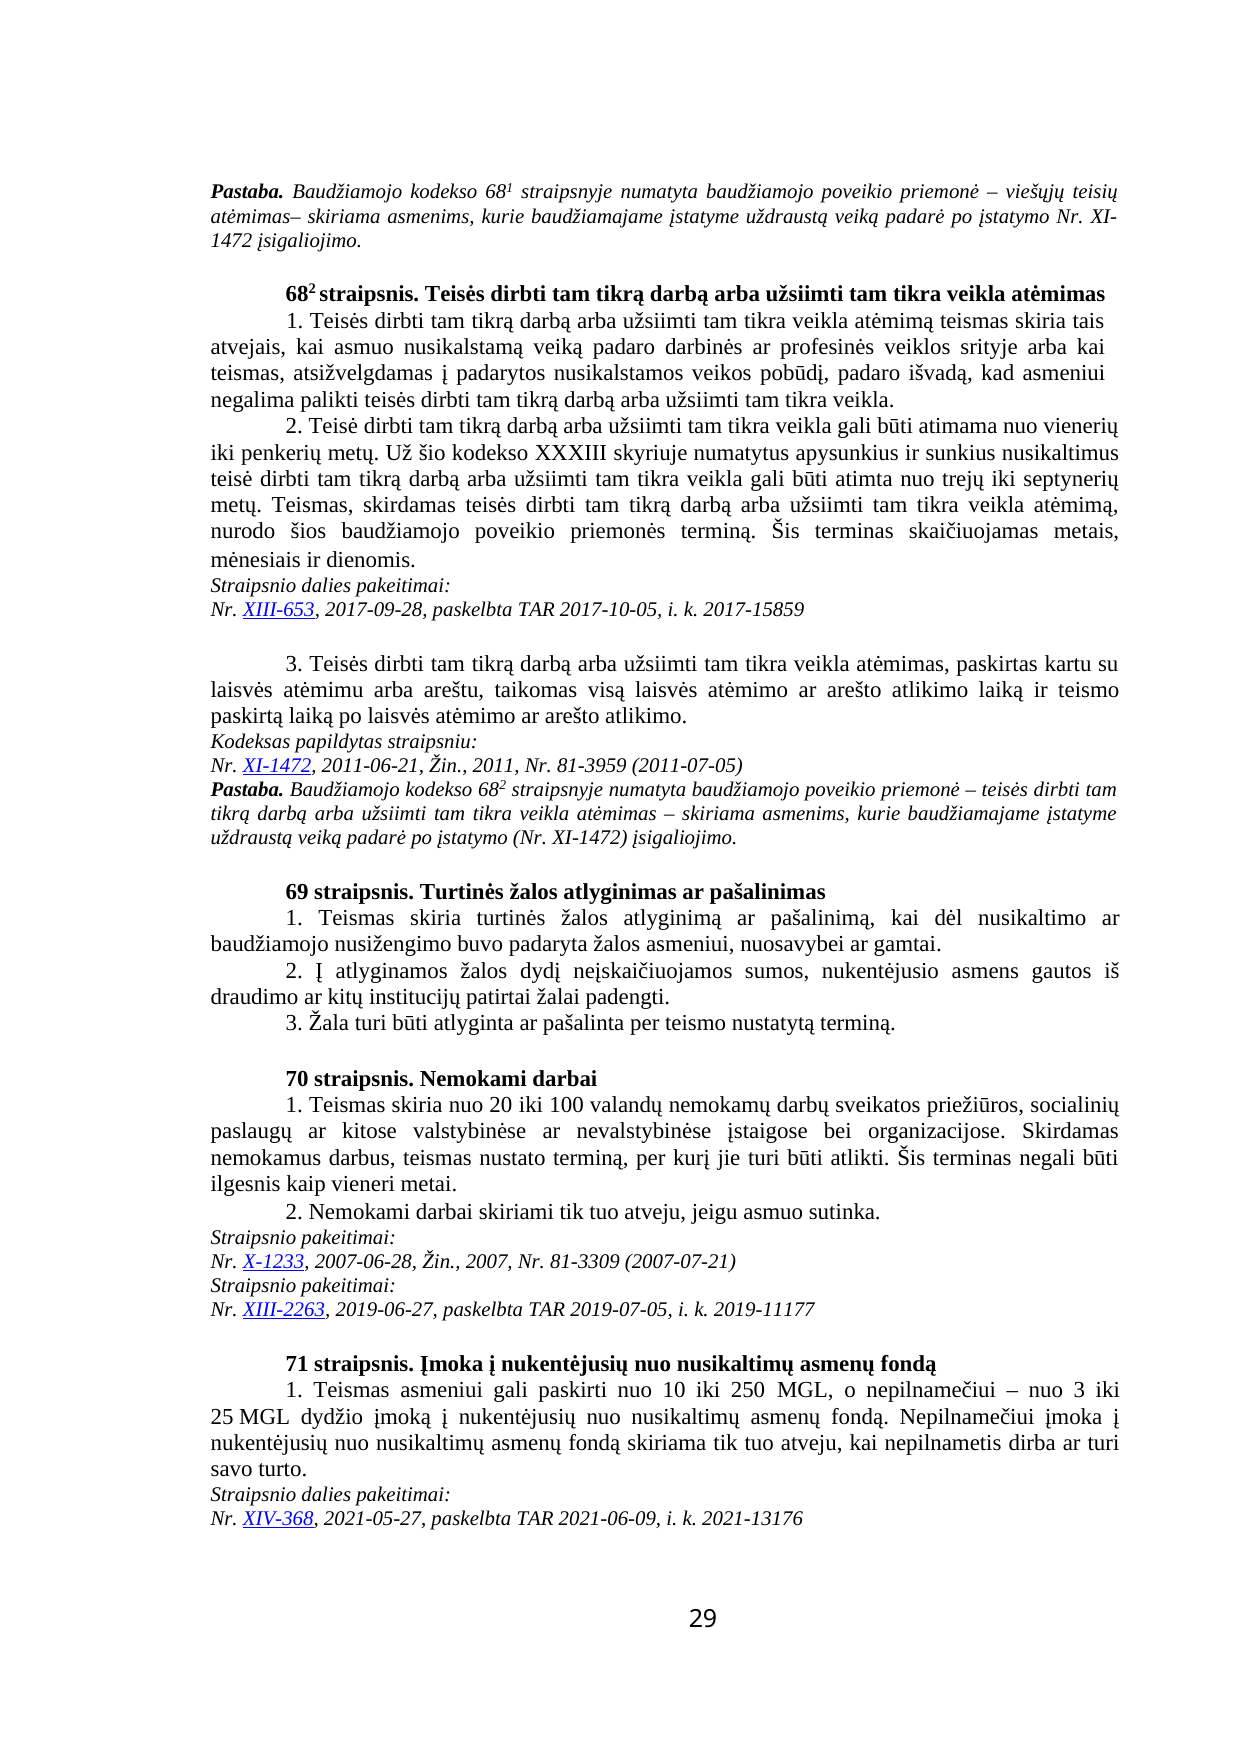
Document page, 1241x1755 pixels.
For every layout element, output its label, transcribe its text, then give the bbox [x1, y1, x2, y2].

text Kodeksas papildytas straipsniu: [210, 729, 1120, 753]
text 3. Žala turi būti atlyginta ar pašalinta per teismo nustatytą terminą. [210, 1009, 1120, 1036]
text Pastaba. Baudžiamojo kodekso 681 straipsnyje numatyta baudžiamojo poveikio priemonė – viešųjų teisių atėmimas– skiriama asmenims, kurie baudžiamajame įstatyme uždraustą veiką padarė po įstatymo Nr. XI-1472 įsigaliojimo. [210, 179, 1120, 252]
text Straipsnio dalies pakeitimai: [210, 573, 1120, 597]
text Straipsnio pakeitimai: [210, 1273, 1120, 1297]
text Nr. XIII-2263, 2019-06-27, paskelbta TAR 2019-07-05, i. k. 2019-11177 [210, 1297, 1120, 1321]
text 1. Teismas skiria nuo 20 iki 100 valandų nemokamų darbų sveikatos priežiūros, socialinių paslaugų ar kitose valstybinėse ar nevalstybinėse įstaigose bei organizacijose. Skirdamas nemokamus darbus, teismas nustato terminą, per kurį jie turi būti atlikti. Šis terminas negali būti ilgesnis kaip vieneri metai. [210, 1091, 1120, 1196]
text Nr. X-1233, 2007-06-28, Žin., 2007, Nr. 81-3309 (2007-07-21) [210, 1249, 1120, 1273]
text 682 straipsnis. Teisės dirbti tam tikrą darbą arba užsiimti tam tikra veikla atėmimas [285, 280, 1106, 307]
text 71 straipsnis. Įmoka į nukentėjusių nuo nusikaltimų asmenų fondą [210, 1350, 1120, 1376]
text Pastaba. Baudžiamojo kodekso 682 straipsnyje numatyta baudžiamojo poveikio priemonė – teisės dirbti tam tikrą darbą arba užsiimti tam tikra veikla atėmimas – skiriama asmenims, kurie baudžiamajame įstatyme uždraustą veiką padarė po įstatymo (Nr. XI-1472) įsigaliojimo. [210, 777, 1120, 849]
text 1. Teismas skiria turtinės žalos atlyginimą ar pašalinimą, kai dėl nusikaltimo ar baudžiamojo nusižengimo buvo padaryta žalos asmeniui, nuosavybei ar gamtai. [210, 904, 1120, 957]
text Nr. XIII-653, 2017-09-28, paskelbta TAR 2017-10-05, i. k. 2017-15859 [210, 597, 1120, 621]
text 2. Nemokami darbai skiriami tik tuo atveju, jeigu asmuo sutinka. [210, 1196, 1120, 1225]
text 2. Teisė dirbti tam tikrą darbą arba užsiimti tam tikra veikla gali būti atimama nuo vienerių iki penkerių metų. Už šio kodekso XXXIII skyriuje numatytus apysunkius ir sunkius nusikaltimus teisė dirbti tam tikrą darbą arba užsiimti tam tikra veikla gali būti atimta nuo trejų iki septynerių metų. Teismas, skirdamas teisės dirbti tam tikrą darbą arba užsiimti tam tikra veikla atėmimą, nurodo šios baudžiamojo poveikio priemonės terminą. Šis terminas skaičiuojamas metais, mėnesiais ir dienomis. [210, 412, 1120, 573]
text 2. Į atlyginamos žalos dydį neįskaičiuojamos sumos, nukentėjusio asmens gautos iš draudimo ar kitų institucijų patirtai žalai padengti. [210, 957, 1120, 1009]
text 1. Teisės dirbti tam tikrą darbą arba užsiimti tam tikra veikla atėmimą teismas skiria tais atvejais, kai asmuo nusikalstamą veiką padaro darbinės ar profesinės veiklos srityje arba kai teismas, atsižvelgdamas į padarytos nusikalstamos veikos pobūdį, padaro išvadą, kad asmeniui negalima palikti teisės dirbti tam tikrą darbą arba užsiimti tam tikra veikla. [210, 307, 1106, 412]
text Straipsnio pakeitimai: [210, 1225, 1120, 1249]
text 70 straipsnis. Nemokami darbai [210, 1064, 1120, 1091]
text Straipsnio dalies pakeitimai: [210, 1482, 1120, 1506]
text 1. Teismas asmeniui gali paskirti nuo 10 iki 250 MGL, o nepilnamečiui – nuo 3 iki 25 MGL dydžio įmoką į nukentėjusių nuo nusikaltimų asmenų fondą. Nepilnamečiui įmoka į nukentėjusių nuo nusikaltimų asmenų fondą skiriama tik tuo atveju, kai nepilnametis dirba ar turi savo turto. [210, 1376, 1120, 1482]
text 69 straipsnis. Turtinės žalos atlyginimas ar pašalinimas [210, 878, 1120, 904]
text Nr. XI-1472, 2011-06-21, Žin., 2011, Nr. 81-3959 (2011-07-05) [210, 753, 1120, 777]
text Nr. XIV-368, 2021-05-27, paskelbta TAR 2021-06-09, i. k. 2021-13176 [210, 1506, 1120, 1530]
text 3. Teisės dirbti tam tikrą darbą arba užsiimti tam tikra veikla atėmimas, paskirtas kartu su laisvės atėmimu arba areštu, taikomas visą laisvės atėmimo ar arešto atlikimo laiką ir teismo paskirtą laiką po laisvės atėmimo ar arešto atlikimo. [210, 649, 1120, 729]
